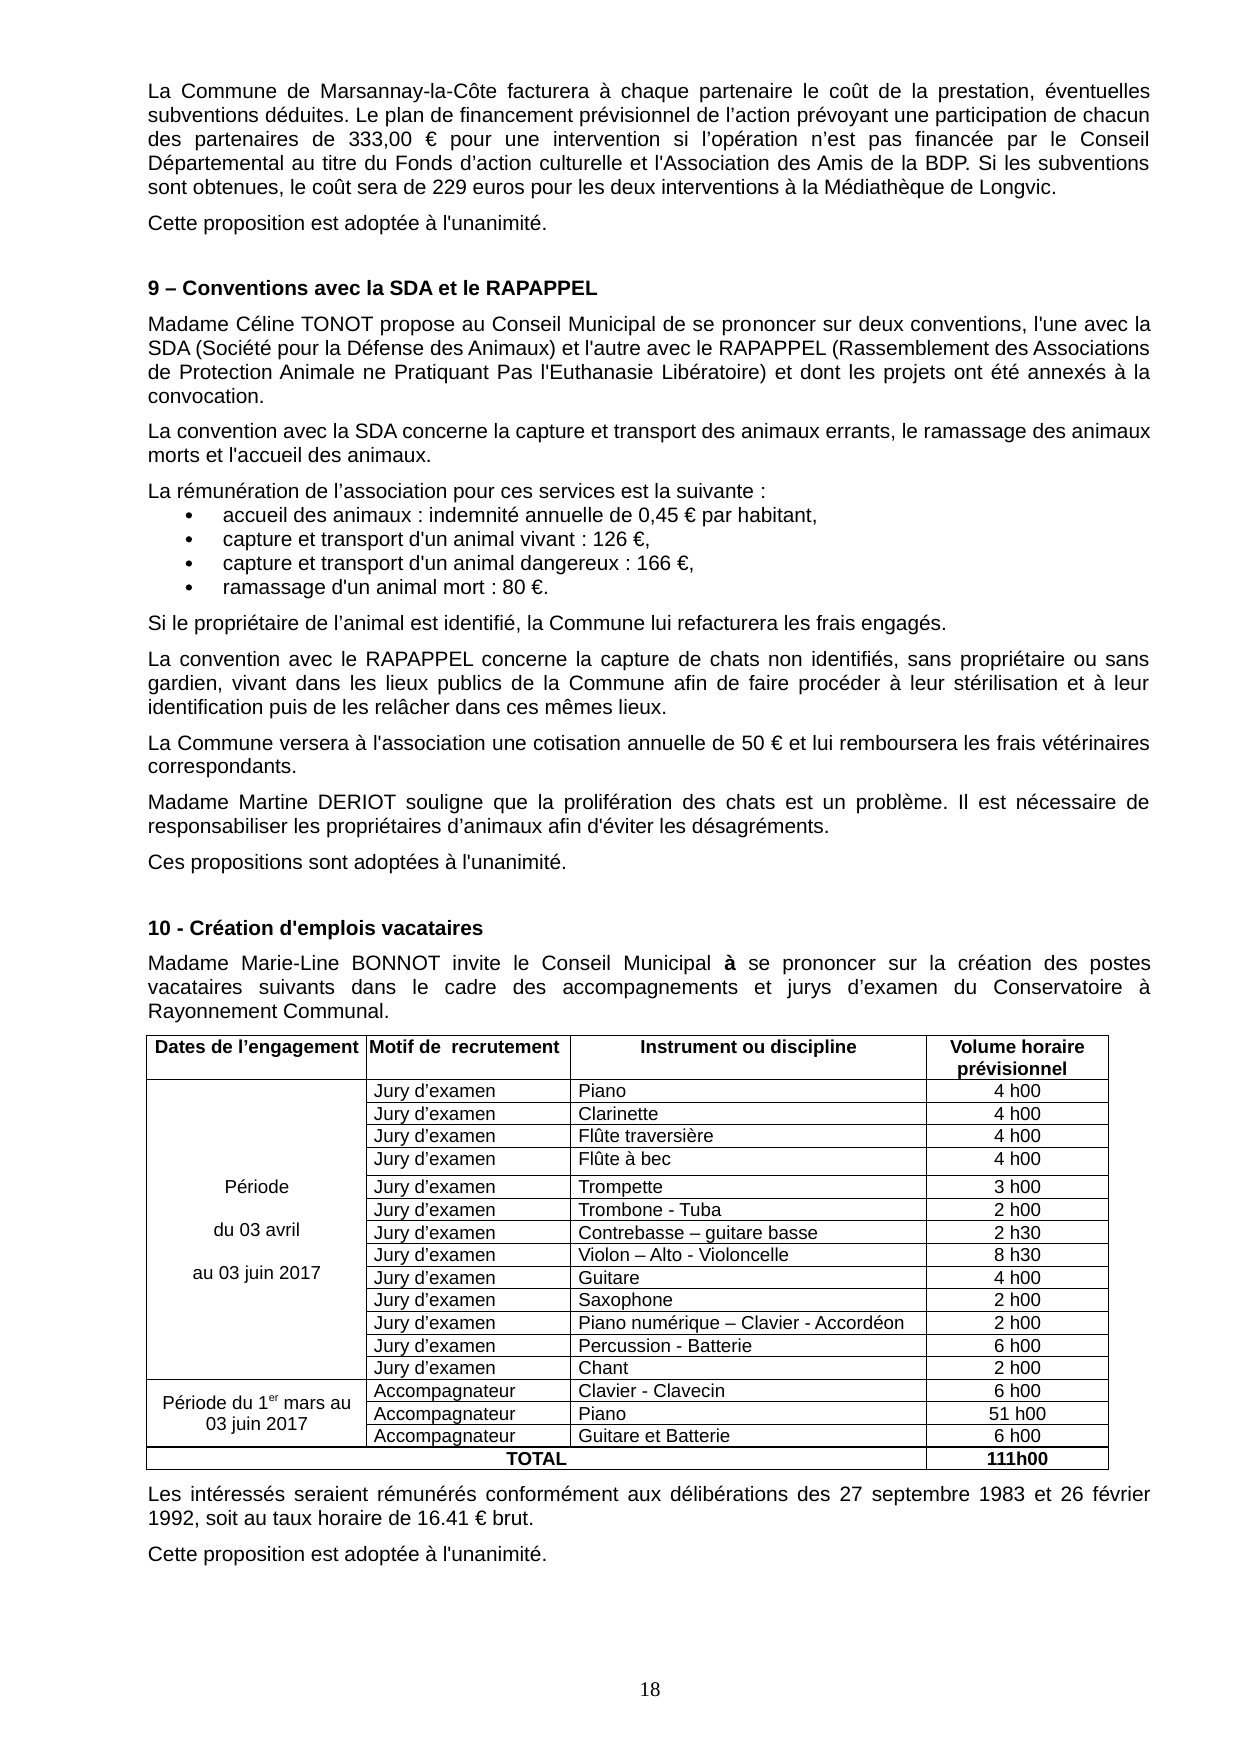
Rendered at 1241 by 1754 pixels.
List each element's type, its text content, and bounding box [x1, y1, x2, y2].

table_header Dates de l’engagement [147, 1036, 366, 1079]
text La convention avec le RAPAPPEL concerne la capture de chats non identifiés, sans propriétaire ou sans gardien, vivant dans les lieux publics de la Commune afin de faire procéder à leur stérilisation et à leur identification puis de les relâcher dans ces mêmes lieux. [148, 647, 1152, 719]
text La Commune versera à l'association une cotisation annuelle de 50 € et lui remboursera les frais vétérinaires correspondants. [148, 730, 1152, 778]
list ramassage d'un animal mort : 80 €. [185, 575, 1152, 599]
table_cell 4 h00 [927, 1103, 1108, 1124]
table_cell Jury d’examen [367, 1335, 570, 1356]
table_cell 2 h30 [927, 1221, 1108, 1243]
table_cell Guitare et Batterie [571, 1425, 926, 1446]
table_cell 51 h00 [927, 1402, 1108, 1424]
table_cell Accompagnateur [367, 1402, 570, 1424]
text Madame Céline TONOT propose au Conseil Municipal de se prononcer sur deux conventions, l'une avec la SDA (Société pour la Défense des Animaux) et l'autre avec le RAPAPPEL (Rassemblement des Associations de Protection Animale ne Pratiquant Pas l'Euthanasie Libératoire) et dont les projets ont été annexés à la convocation. [148, 312, 1152, 408]
text Madame Martine DERIOT souligne que la prolifération des chats est un problème. Il est nécessaire de responsabiliser les propriétaires d’animaux afin d'éviter les désagréments. [148, 790, 1152, 838]
table_header Instrument ou discipline [571, 1036, 926, 1079]
table_cell 2 h00 [927, 1289, 1108, 1311]
text Cette proposition est adoptée à l'unanimité. [148, 1542, 1152, 1566]
table_cell Période du 03 avril au 03 juin 2017 [147, 1080, 366, 1379]
table_cell Guitare [571, 1267, 926, 1288]
list capture et transport d'un animal vivant : 126 €, [185, 527, 1152, 551]
text Ces propositions sont adoptées à l'unanimité. [148, 850, 1152, 874]
table_cell 4 h00 [927, 1125, 1108, 1147]
table_cell 6 h00 [927, 1425, 1108, 1446]
table_cell Accompagnateur [367, 1425, 570, 1446]
table_header Volume horaire prévisionnel [927, 1036, 1108, 1079]
table_cell Jury d’examen [367, 1103, 570, 1124]
table_cell 4 h00 [927, 1080, 1108, 1102]
table_cell Violon – Alto - Violoncelle [571, 1244, 926, 1266]
text 10 - Création d'emplois vacataires [148, 915, 1152, 939]
table_cell Percussion - Batterie [571, 1335, 926, 1356]
table_cell Flûte traversière [571, 1125, 926, 1147]
text La Commune de Marsannay-la-Côte facturera à chaque partenaire le coût de la prestation, éventuelles subventions déduites. Le plan de financement prévisionnel de l’action prévoyant une participation de chacun des partenaires de 333,00 € pour une intervention si l’opération n’est pas financée par le Conseil Départemental au titre du Fonds d’action culturelle et l'Association des Amis de la BDP. Si les subventions sont obtenues, le coût sera de 229 euros pour les deux interventions à la Médiathèque de Longvic. [148, 79, 1152, 199]
table_header Motif de recrutement [367, 1036, 570, 1079]
table_cell Accompagnateur [367, 1380, 570, 1401]
table_cell Clarinette [571, 1103, 926, 1124]
table_cell Contrebasse – guitare basse [571, 1221, 926, 1243]
table_cell Jury d’examen [367, 1267, 570, 1288]
table_cell Jury d’examen [367, 1080, 570, 1102]
table_cell 2 h00 [927, 1199, 1108, 1220]
table_cell Trombone - Tuba [571, 1199, 926, 1220]
table_cell 6 h00 [927, 1335, 1108, 1356]
text La rémunération de l’association pour ces services est la suivante : [148, 479, 1152, 503]
table_cell Jury d’examen [367, 1312, 570, 1333]
table_cell Chant [571, 1357, 926, 1379]
table_cell Piano [571, 1080, 926, 1102]
table_cell 2 h00 [927, 1357, 1108, 1379]
table_cell Jury d’examen [367, 1148, 570, 1175]
table_cell Piano [571, 1402, 926, 1424]
text Madame Marie-Line BONNOT invite le Conseil Municipal à se prononcer sur la création des postes vacataires suivants dans le cadre des accompagnements et jurys d’examen du Conservatoire à Rayonnement Communal. [148, 951, 1152, 1023]
text La convention avec la SDA concerne la capture et transport des animaux errants, le ramassage des animaux morts et l'accueil des animaux. [148, 419, 1152, 467]
table_cell Saxophone [571, 1289, 926, 1311]
text 9 – Conventions avec la SDA et le RAPAPPEL [148, 276, 1152, 300]
table_cell Flûte à bec [571, 1148, 926, 1175]
table_cell 4 h00 [927, 1148, 1108, 1175]
table_cell Jury d’examen [367, 1289, 570, 1311]
table_cell Jury d’examen [367, 1125, 570, 1147]
text Si le propriétaire de l’animal est identifié, la Commune lui refacturera les frais engagés. [148, 611, 1152, 635]
table_cell Piano numérique – Clavier - Accordéon [571, 1312, 926, 1333]
text Les intéressés seraient rémunérés conformément aux délibérations des 27 septembre 1983 et 26 février 1992, soit au taux horaire de 16.41 € brut. [148, 1482, 1152, 1530]
table_cell Jury d’examen [367, 1199, 570, 1220]
table_cell 3 h00 [927, 1176, 1108, 1198]
table_cell Période du 1er mars au 03 juin 2017 [147, 1380, 366, 1446]
table_cell Jury d’examen [367, 1221, 570, 1243]
table_cell TOTAL [147, 1448, 926, 1469]
table_cell Trompette [571, 1176, 926, 1198]
text Cette proposition est adoptée à l'unanimité. [148, 210, 1152, 234]
list accueil des animaux : indemnité annuelle de 0,45 € par habitant, [185, 503, 1152, 527]
table_cell Jury d’examen [367, 1357, 570, 1379]
table_cell Clavier - Clavecin [571, 1380, 926, 1401]
table_cell Jury d’examen [367, 1176, 570, 1198]
table_cell 8 h30 [927, 1244, 1108, 1266]
table_cell 6 h00 [927, 1380, 1108, 1401]
table_cell 4 h00 [927, 1267, 1108, 1288]
table_cell 2 h00 [927, 1312, 1108, 1333]
table_cell Jury d’examen [367, 1244, 570, 1266]
table_cell 111h00 [927, 1448, 1108, 1469]
list capture et transport d'un animal dangereux : 166 €, [185, 551, 1152, 575]
